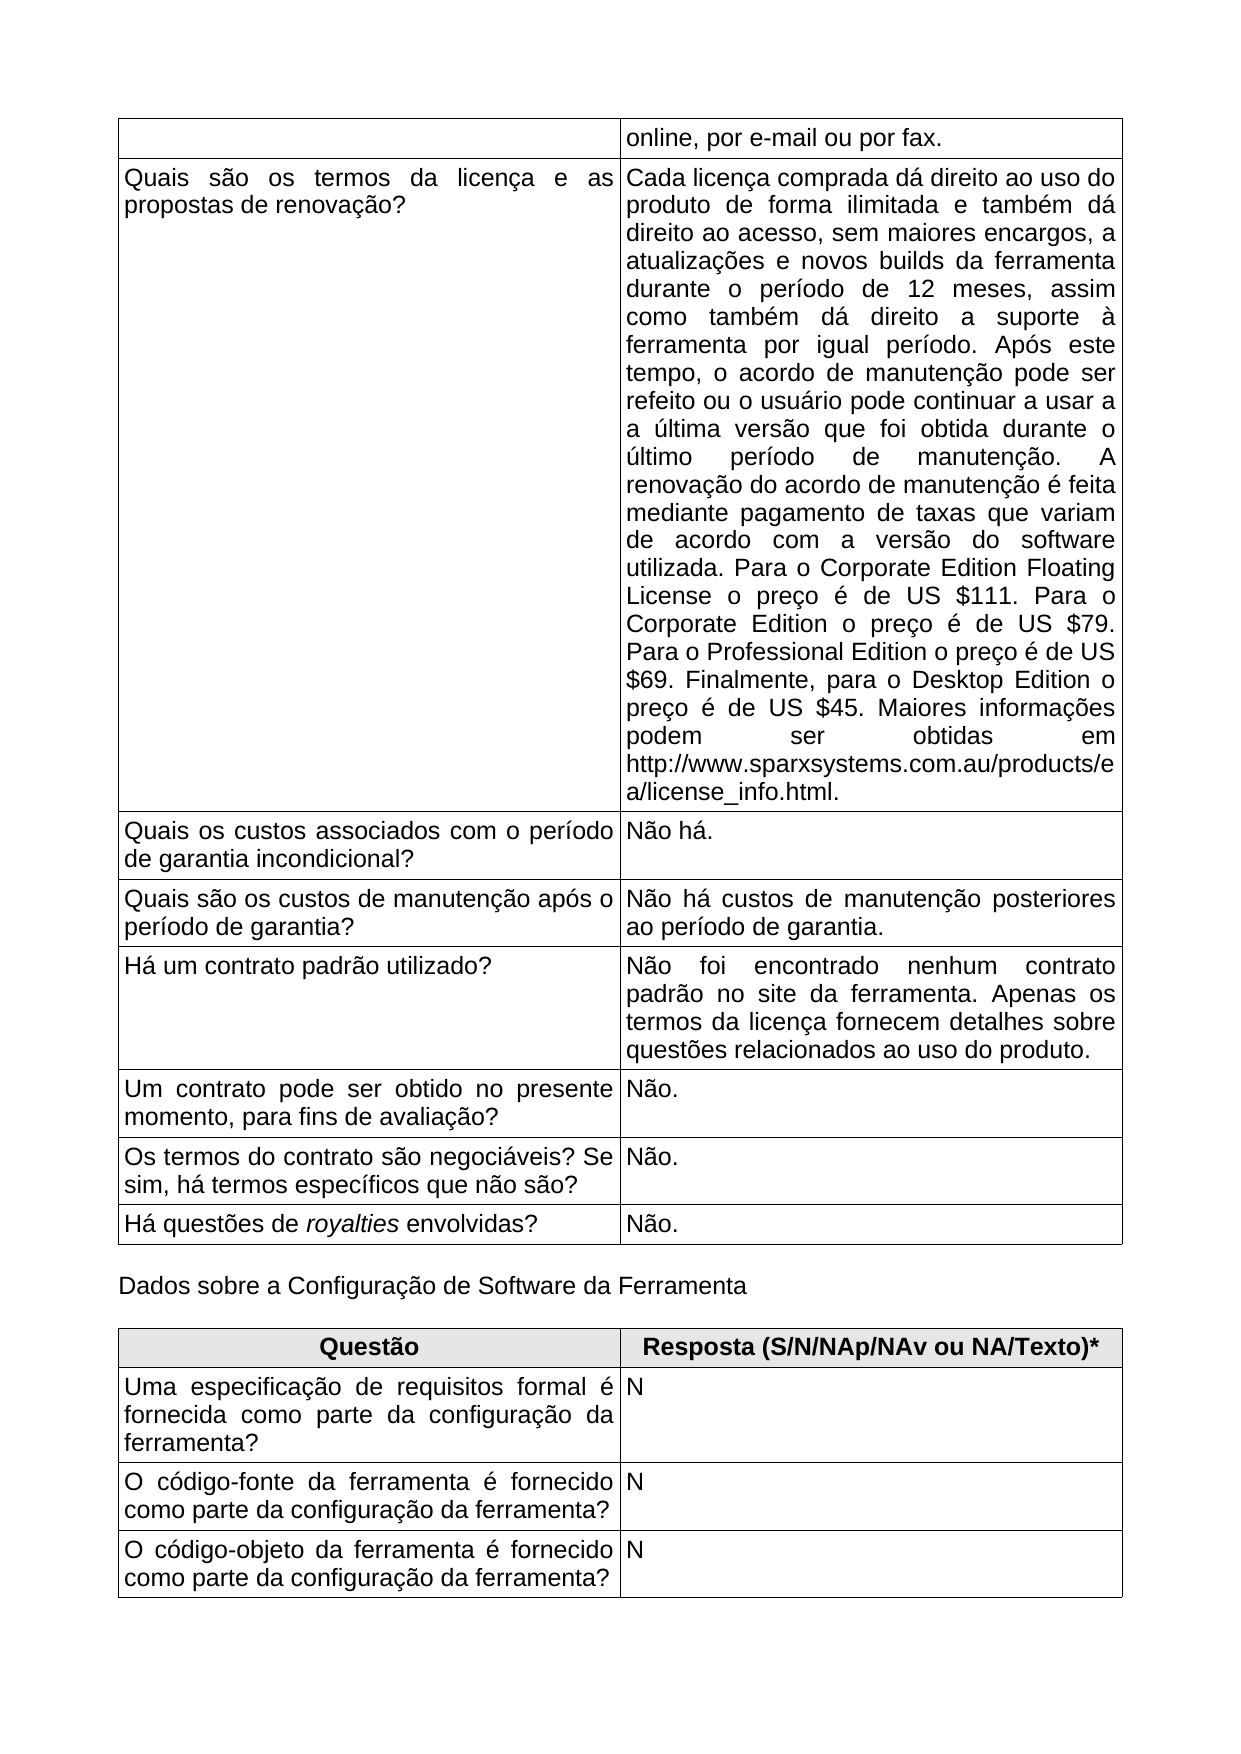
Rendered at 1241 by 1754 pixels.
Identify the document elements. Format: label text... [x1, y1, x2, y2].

table_cell Há um contrato padrão utilizado? [119, 947, 620, 1069]
table_cell N [621, 1368, 1122, 1462]
table_header Questão [119, 1329, 620, 1367]
table_cell Um contrato pode ser obtido no presente momento, para fins de avaliação? [119, 1070, 620, 1137]
table_cell Não há custos de manutenção posteriores ao período de garantia. [621, 880, 1122, 946]
table_cell Não. [621, 1070, 1122, 1137]
table_cell Os termos do contrato são negociáveis? Se sim, há termos específicos que não são? [119, 1138, 620, 1204]
table_cell Não. [621, 1138, 1122, 1204]
table_cell Há questões de royalties envolvidas? [119, 1205, 620, 1243]
table_cell N [621, 1531, 1122, 1597]
table_cell O código-fonte da ferramenta é fornecido como parte da configuração da ferramenta? [119, 1463, 620, 1529]
table_cell O código-objeto da ferramenta é fornecido como parte da configuração da ferramenta? [119, 1531, 620, 1597]
table_cell Não. [621, 1205, 1122, 1243]
text Dados sobre a Configuração de Software da Ferramenta [118, 1272, 1122, 1299]
table_cell Quais os custos associados com o período de garantia incondicional? [119, 812, 620, 879]
table_cell Quais são os custos de manutenção após o período de garantia? [119, 880, 620, 946]
table_cell Uma especificação de requisitos formal é fornecida como parte da configuração da ferramenta? [119, 1368, 620, 1462]
table_header Resposta (S/N/NAp/NAv ou NA/Texto)* [621, 1329, 1122, 1367]
table_cell N [621, 1463, 1122, 1529]
table_cell Não há. [621, 812, 1122, 879]
table_cell Quais são os termos da licença e as propostas de renovação? [119, 159, 620, 811]
table_cell Cada licença comprada dá direito ao uso do produto de forma ilimitada e também dá direito ao acesso, sem maiores encargos, a atualizações e novos builds da ferramenta durante o período de 12 meses, assim como também dá direito a suporte à ferramenta por igual período. Após este tempo, o acordo de manutenção pode ser refeito ou o usuário pode continuar a usar a a última versão que foi obtida durante o último período de manutenção. A renovação do acordo de manutenção é feita mediante pagamento de taxas que variam de acordo com a versão do software utilizada. Para o Corporate Edition Floating License o preço é de US $111. Para o Corporate Edition o preço é de US $79. Para o Professional Edition o preço é de US $69. Finalmente, para o Desktop Edition o preço é de US $45. Maiores informações podem ser obtidas em http://www.sparxsystems.com.au/products/ea/license_info.html. [621, 159, 1122, 811]
table_cell [119, 119, 620, 158]
table_cell Não foi encontrado nenhum contrato padrão no site da ferramenta. Apenas os termos da licença fornecem detalhes sobre questões relacionados ao uso do produto. [621, 947, 1122, 1069]
table_cell online, por e-mail ou por fax. [621, 119, 1122, 158]
